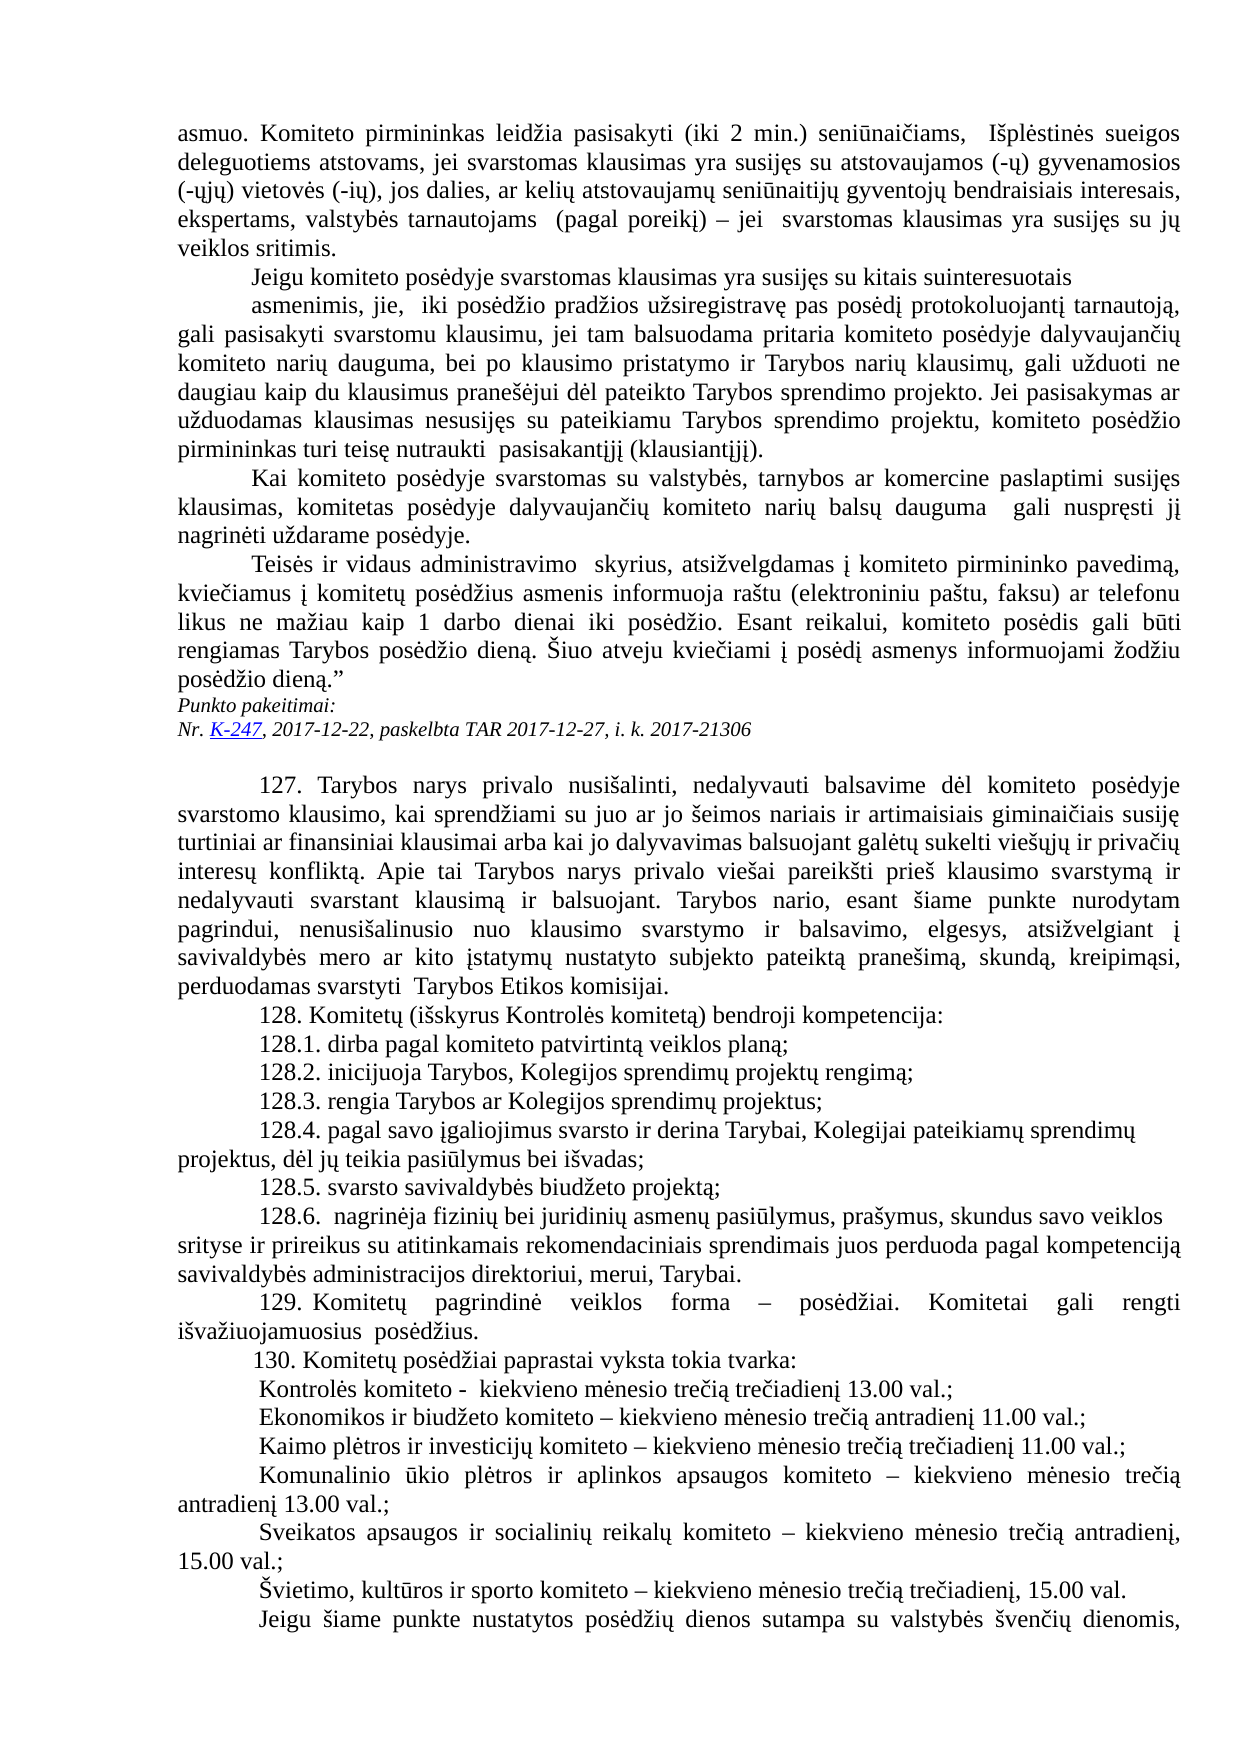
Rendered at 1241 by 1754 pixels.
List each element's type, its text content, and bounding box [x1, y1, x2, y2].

text asmuo. Komiteto pirmininkas leidžia pasisakyti (iki 2 min.) seniūnaičiams, Išplėstinės sueigos deleguotiems atstovams, jei svarstomas klausimas yra susijęs su atstovaujamos (-ų) gyvenamosios (-ųjų) vietovės (-ių), jos dalies, ar kelių atstovaujamų seniūnaitijų gyventojų bendraisiais interesais, ekspertams, valstybės tarnautojams (pagal poreikį) – jei svarstomas klausimas yra susijęs su jų veiklos sritimis. [177, 118, 1181, 262]
text 128.3. rengia Tarybos ar Kolegijos sprendimų projektus; [258, 1086, 1181, 1115]
text 127. Tarybos narys privalo nusišalinti, nedalyvauti balsavime dėl komiteto posėdyje svarstomo klausimo, kai sprendžiami su juo ar jo šeimos nariais ir artimaisiais giminaičiais susiję turtiniai ar finansiniai klausimai arba kai jo dalyvavimas balsuojant galėtų sukelti viešųjų ir privačių interesų konfliktą. Apie tai Tarybos narys privalo viešai pareikšti prieš klausimo svarstymą ir nedalyvauti svarstant klausimą ir balsuojant. Tarybos nario, esant šiame punkte nurodytam pagrindui, nenusišalinusio nuo klausimo svarstymo ir balsavimo, elgesys, atsižvelgiant į savivaldybės mero ar kito įstatymų nustatyto subjekto pateiktą pranešimą, skundą, kreipimąsi, perduodamas svarstyti Tarybos Etikos komisijai. [177, 770, 1181, 1000]
text Punkto pakeitimai: [177, 693, 1181, 717]
text 129. Komitetų pagrindinė veiklos forma – posėdžiai. Komitetai gali rengti išvažiuojamuosius posėdžius. [177, 1287, 1181, 1345]
text 128.6. nagrinėja fizinių bei juridinių asmenų pasiūlymus, prašymus, skundus savo veiklos [252, 1201, 1181, 1230]
text 128.1. dirba pagal komiteto patvirtintą veiklos planą; [258, 1029, 1181, 1057]
text Kaimo plėtros ir investicijų komiteto – kiekvieno mėnesio trečią trečiadienį 11.00 val.; [177, 1431, 1181, 1460]
text Ekonomikos ir biudžeto komiteto – kiekvieno mėnesio trečią antradienį 11.00 val.; [177, 1402, 1181, 1431]
text 128.5. svarsto savivaldybės biudžeto projektą; [258, 1172, 1181, 1201]
text 128. Komitetų (išskyrus Kontrolės komitetą) bendroji kompetencija: [177, 1000, 1181, 1029]
text Teisės ir vidaus administravimo skyrius, atsižvelgdamas į komiteto pirmininko pavedimą, kviečiamus į komitetų posėdžius asmenis informuoja raštu (elektroniniu paštu, faksu) ar telefonu likus ne mažiau kaip 1 darbo dienai iki posėdžio. Esant reikalui, komiteto posėdis gali būti rengiamas Tarybos posėdžio dieną. Šiuo atveju kviečiami į posėdį asmenys informuojami žodžiu posėdžio dieną.” [177, 549, 1181, 693]
text Sveikatos apsaugos ir socialinių reikalų komiteto – kiekvieno mėnesio trečią antradienį, 15.00 val.; [177, 1517, 1181, 1575]
text Jeigu komiteto posėdyje svarstomas klausimas yra susijęs su kitais suinteresuotais [177, 262, 1181, 291]
text Kontrolės komiteto - kiekvieno mėnesio trečią trečiadienį 13.00 val.; [177, 1374, 1181, 1402]
text 128.4. pagal savo įgaliojimus svarsto ir derina Tarybai, Kolegijai pateikiamų sprendimų [177, 1115, 1181, 1144]
text 130. Komitetų posėdžiai paprastai vyksta tokia tvarka: [252, 1345, 1181, 1374]
text srityse ir prireikus su atitinkamais rekomendaciniais sprendimais juos perduoda pagal kompetenciją savivaldybės administracijos direktoriui, merui, Tarybai. [177, 1230, 1181, 1287]
text 128.2. inicijuoja Tarybos, Kolegijos sprendimų projektų rengimą; [258, 1057, 1181, 1086]
text Švietimo, kultūros ir sporto komiteto – kiekvieno mėnesio trečią trečiadienį, 15.00 val. [252, 1575, 1181, 1604]
text Jeigu šiame punkte nustatytos posėdžių dienos sutampa su valstybės švenčių dienomis, [177, 1604, 1181, 1632]
text Nr. K-247, 2017-12-22, paskelbta TAR 2017-12-27, i. k. 2017-21306 [177, 717, 1181, 741]
text Komunalinio ūkio plėtros ir aplinkos apsaugos komiteto – kiekvieno mėnesio trečią antradienį 13.00 val.; [177, 1460, 1181, 1517]
text asmenimis, jie, iki posėdžio pradžios užsiregistravę pas posėdį protokoluojantį tarnautoją, gali pasisakyti svarstomu klausimu, jei tam balsuodama pritaria komiteto posėdyje dalyvaujančių komiteto narių dauguma, bei po klausimo pristatymo ir Tarybos narių klausimų, gali užduoti ne daugiau kaip du klausimus pranešėjui dėl pateikto Tarybos sprendimo projekto. Jei pasisakymas ar užduodamas klausimas nesusijęs su pateikiamu Tarybos sprendimo projektu, komiteto posėdžio pirmininkas turi teisę nutraukti pasisakantįjį (klausiantįjį). [177, 291, 1181, 463]
text Kai komiteto posėdyje svarstomas su valstybės, tarnybos ar komercine paslaptimi susijęs klausimas, komitetas posėdyje dalyvaujančių komiteto narių balsų dauguma gali nuspręsti jį nagrinėti uždarame posėdyje. [177, 463, 1181, 549]
text projektus, dėl jų teikia pasiūlymus bei išvadas; [177, 1144, 1181, 1172]
